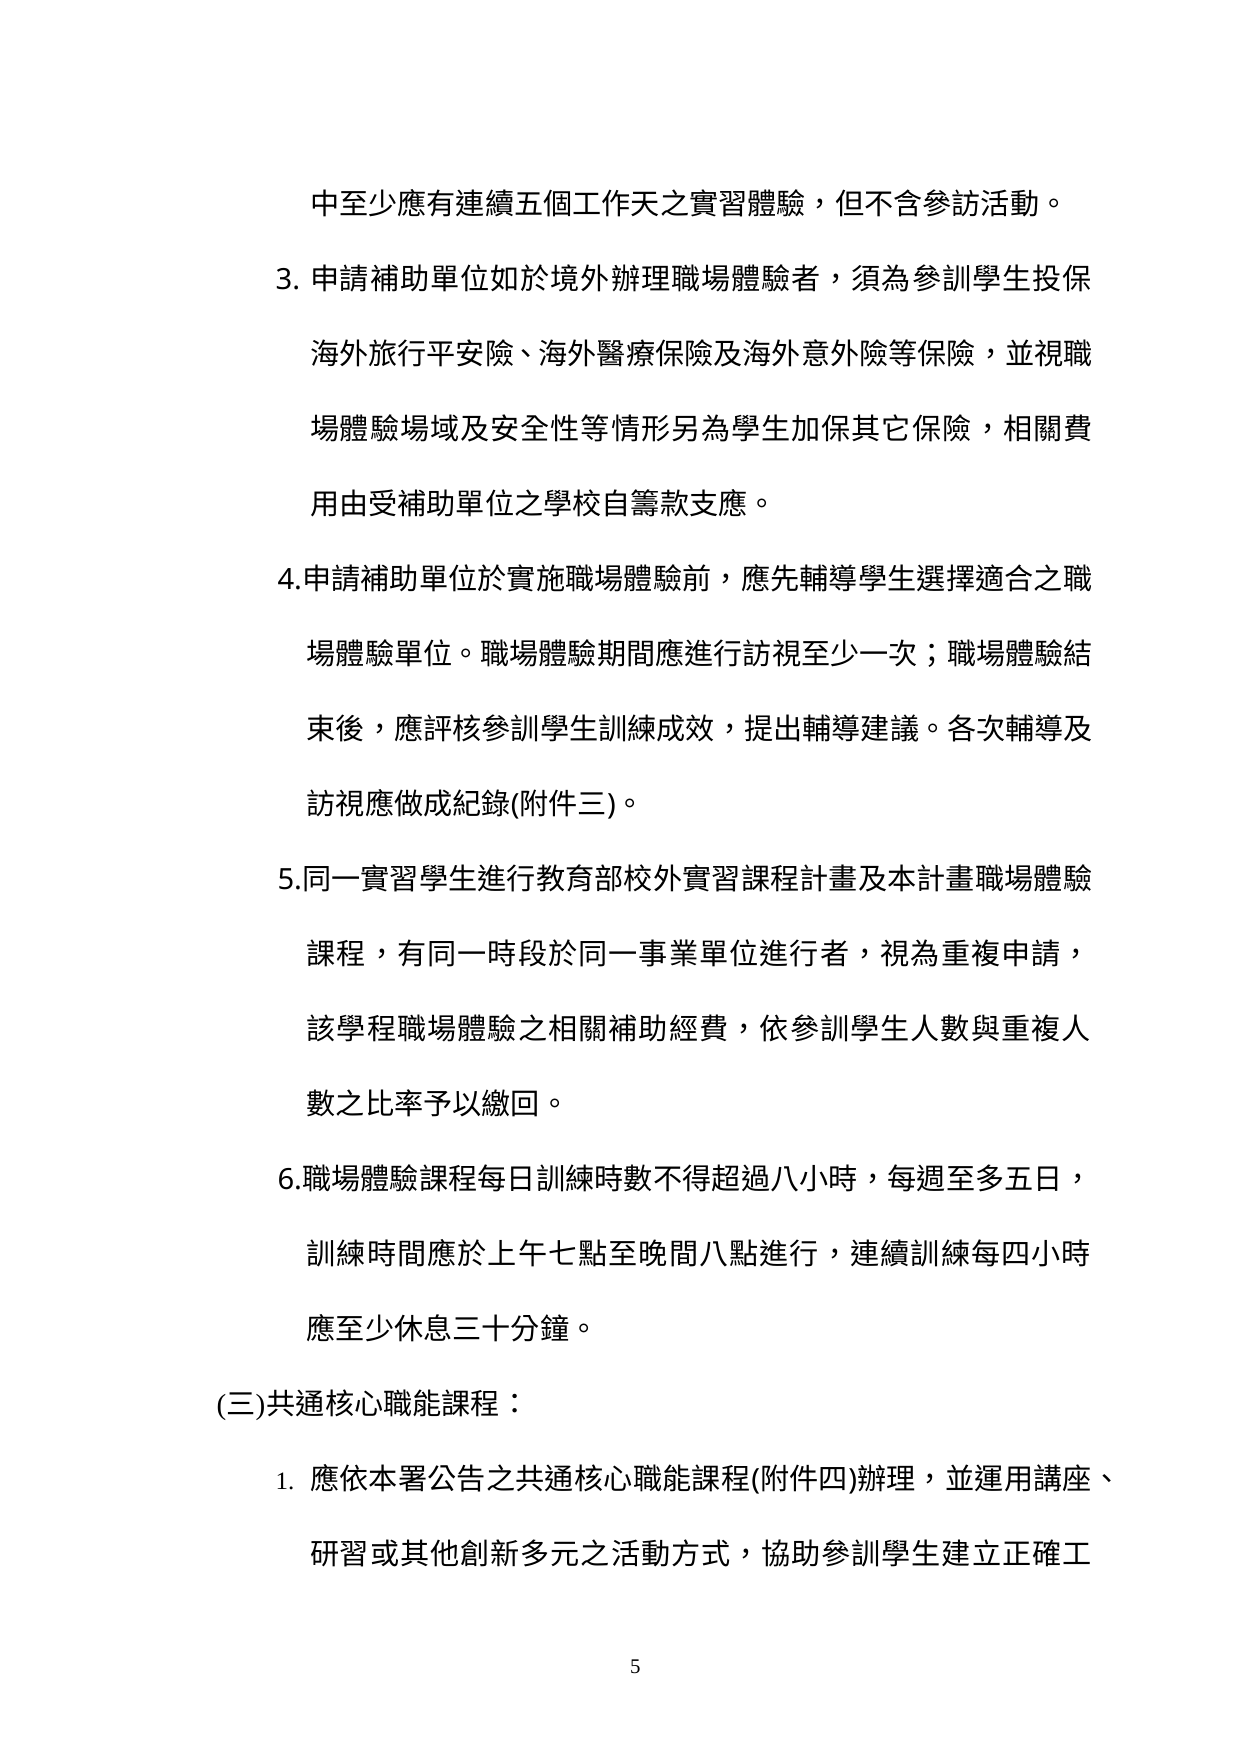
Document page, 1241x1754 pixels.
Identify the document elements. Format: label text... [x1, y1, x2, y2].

text 5.同一實習學生進行教育部校外實習課程計畫及本計畫職場體驗課程，有同一時段於同一事業單位進行者，視為重複申請，該學程職場體驗之相關補助經費，依參訓學生人數與重複人數之比率予以繳回。 [277, 839, 1092, 1139]
list 應依本署公告之共通核心職能課程(附件四)辦理，並運用講座、研習或其他創新多元之活動方式，協助參訓學生建立正確工作態度，總時數為四十八小時，得另增加有助於學生職涯發展相關學習之課程及時數。 [275, 1439, 1092, 1589]
text 4.申請補助單位於實施職場體驗前，應先輔導學生選擇適合之職場體驗單位。職場體驗期間應進行訪視至少一次；職場體驗結束後，應評核參訓學生訓練成效，提出輔導建議。各次輔導及訪視應做成紀錄(附件三)。 [277, 539, 1092, 839]
list 共通核心職能課程： [216, 1364, 1082, 1439]
text 6.職場體驗課程每日訓練時數不得超過八小時，每週至多五日，訓練時間應於上午七點至晚間八點進行，連續訓練每四小時應至少休息三十分鐘。 [277, 1139, 1092, 1364]
list 中至少應有連續五個工作天之實習體驗，但不含參訪活動。 [275, 164, 1092, 239]
list 申請補助單位如於境外辦理職場體驗者，須為參訓學生投保海外旅行平安險、海外醫療保險及海外意外險等保險，並視職場體驗場域及安全性等情形另為學生加保其它保險，相關費用由受補助單位之學校自籌款支應。 [275, 239, 1092, 539]
